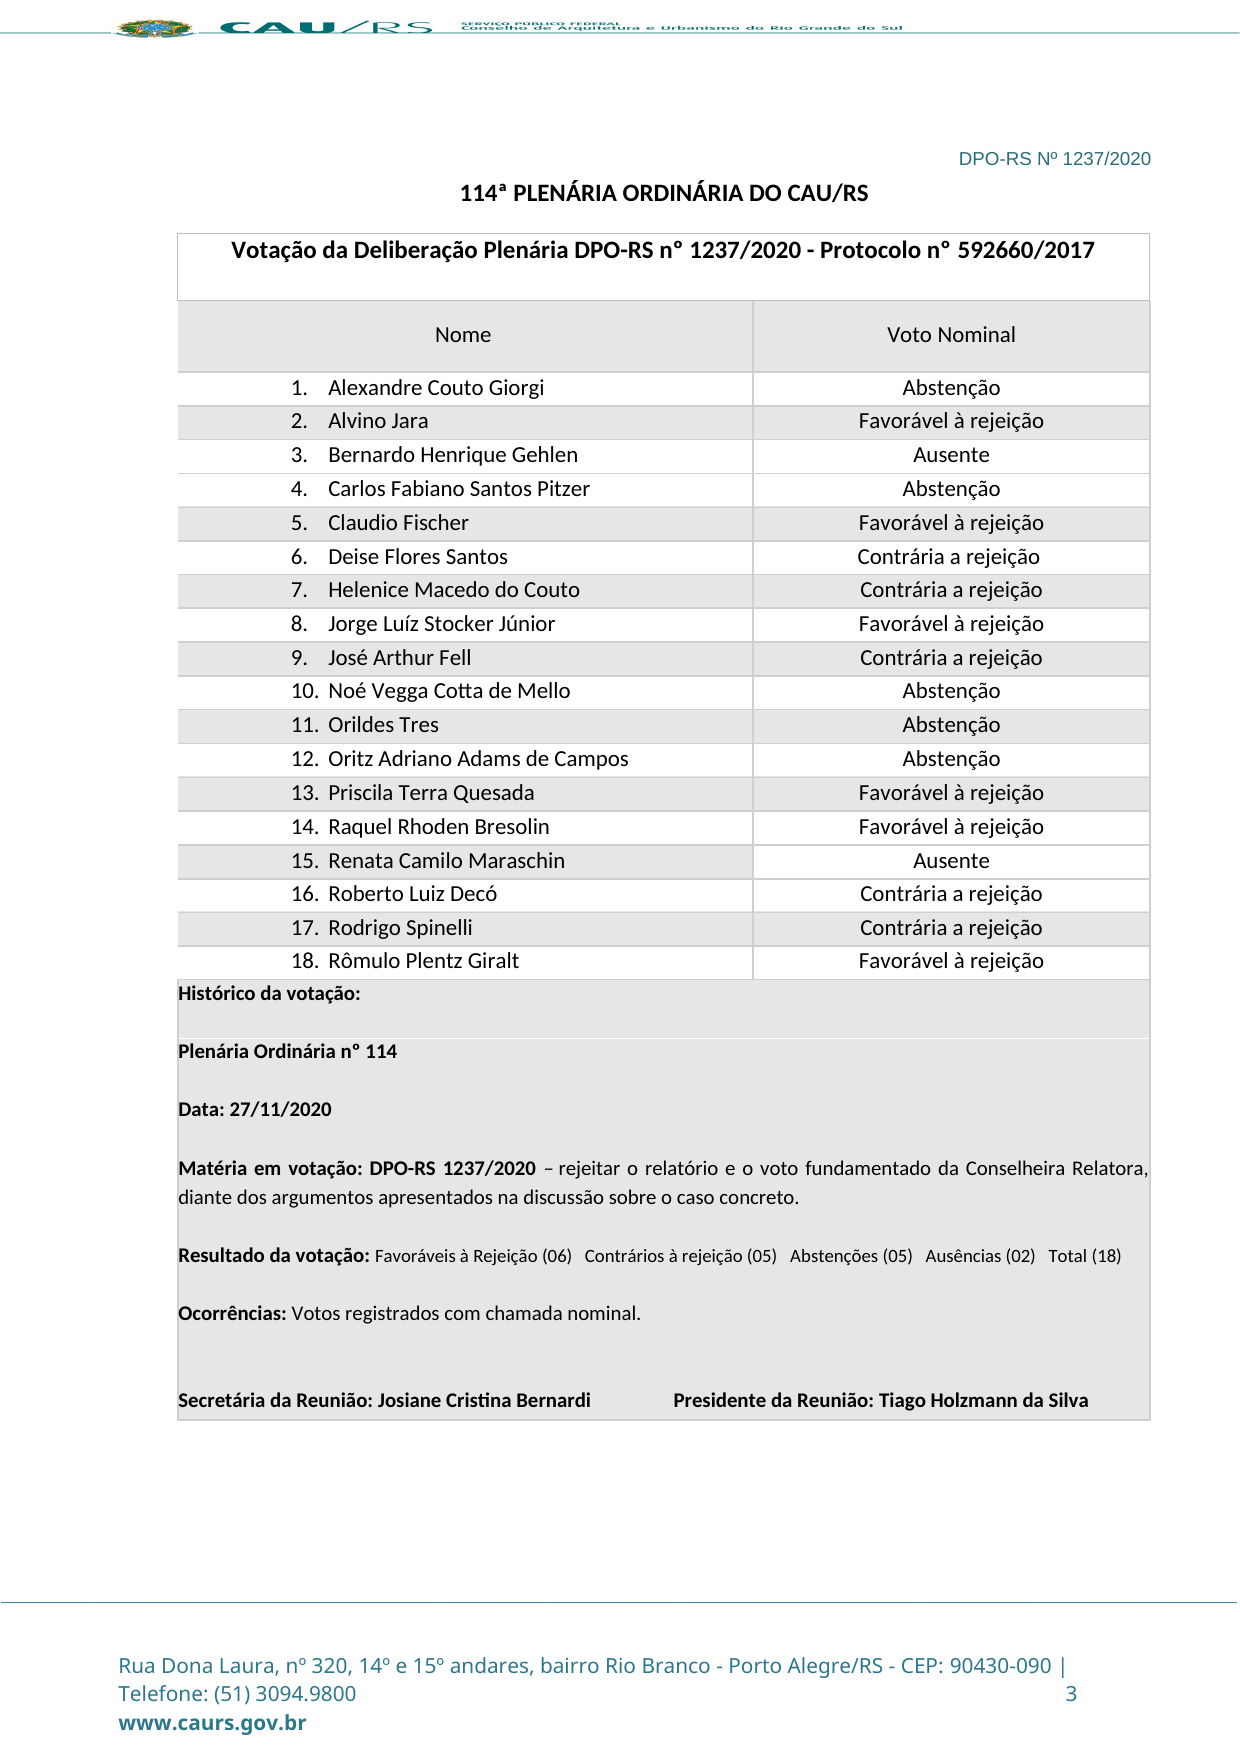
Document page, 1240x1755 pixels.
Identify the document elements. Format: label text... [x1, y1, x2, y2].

table_cell Deise Flores Santos [178, 542, 752, 574]
table_cell Favorável à rejeição [754, 609, 1149, 641]
table_cell Favorável à rejeição [754, 407, 1149, 439]
table_cell Noé Vegga Cotta de Mello [178, 677, 752, 709]
table_cell José Arthur Fell [178, 643, 752, 675]
table_cell Alexandre Couto Giorgi [178, 373, 752, 405]
table_cell Abstenção [754, 710, 1149, 743]
table_cell Abstenção [754, 474, 1149, 506]
table_cell Favorável à rejeição [754, 812, 1149, 844]
table_cell Resultado da votação: Favoráveis à Rejeição (06) Contrários à rejeição (05) Abstenções (05) Ausências (02) Total (18) [179, 1242, 1149, 1300]
table_cell Rodrigo Spinelli [178, 913, 752, 945]
table_cell Abstenção [754, 744, 1149, 776]
table_cell Roberto Luiz Decó [178, 880, 752, 911]
table_cell Contrária a rejeição [754, 913, 1149, 945]
table_cell Helenice Macedo do Couto [178, 575, 752, 607]
table_cell Carlos Fabiano Santos Pitzer [178, 474, 752, 506]
table_cell Contrária a rejeição [754, 575, 1149, 607]
table_cell Ausente [754, 846, 1149, 878]
table_header Votação da Deliberação Plenária DPO-RS nº 1237/2020 - Protocolo nº 592660/2017 [178, 234, 1149, 300]
table_cell Contrária a rejeição [754, 643, 1149, 675]
table_header Voto Nominal [754, 301, 1149, 371]
table_cell Favorável à rejeição [754, 508, 1149, 540]
table_cell Jorge Luíz Stocker Júnior [178, 609, 752, 641]
table_cell Secretária da Reunião: Josiane Cristina Bernardi [179, 1388, 673, 1419]
table_cell Renata Camilo Maraschin [178, 846, 752, 878]
table_cell Alvino Jara [178, 407, 752, 439]
table_cell Favorável à rejeição [754, 778, 1149, 810]
table_cell Presidente da Reunião: Tiago Holzmann da Silva [673, 1388, 1149, 1419]
table_cell Abstenção [754, 677, 1149, 709]
text 114ª PLENÁRIA ORDINÁRIA DO CAU/RS [177, 177, 1151, 208]
table_cell Plenária Ordinária nº 114 [179, 1039, 1149, 1097]
table_cell Oritz Adriano Adams de Campos [178, 744, 752, 776]
table_cell Priscila Terra Quesada [178, 778, 752, 810]
table_cell Favorável à rejeição [754, 947, 1149, 979]
table_cell Bernardo Henrique Gehlen [178, 440, 752, 473]
table_cell Contrária a rejeição [754, 880, 1149, 911]
table_cell Data: 27/11/2020 Matéria em votação: DPO-RS 1237/2020 – rejeitar o relatório e o voto fundamentado da Conselheira Relatora, diante dos argumentos apresentados na discussão sobre o caso concreto. [179, 1097, 1149, 1242]
table_cell Raquel Rhoden Bresolin [178, 812, 752, 844]
table_cell Histórico da votação: [179, 980, 1149, 1038]
table_cell Claudio Fischer [178, 508, 752, 540]
table_cell Rômulo Plentz Giralt [178, 947, 752, 979]
table_cell Contrária a rejeição [754, 542, 1149, 574]
table_header Nome [178, 301, 752, 371]
table_cell Abstenção [754, 373, 1149, 405]
table_cell Ausente [754, 440, 1149, 473]
table_cell Ocorrências: Votos registrados com chamada nominal. [179, 1300, 1149, 1388]
table_cell Orildes Tres [178, 710, 752, 743]
